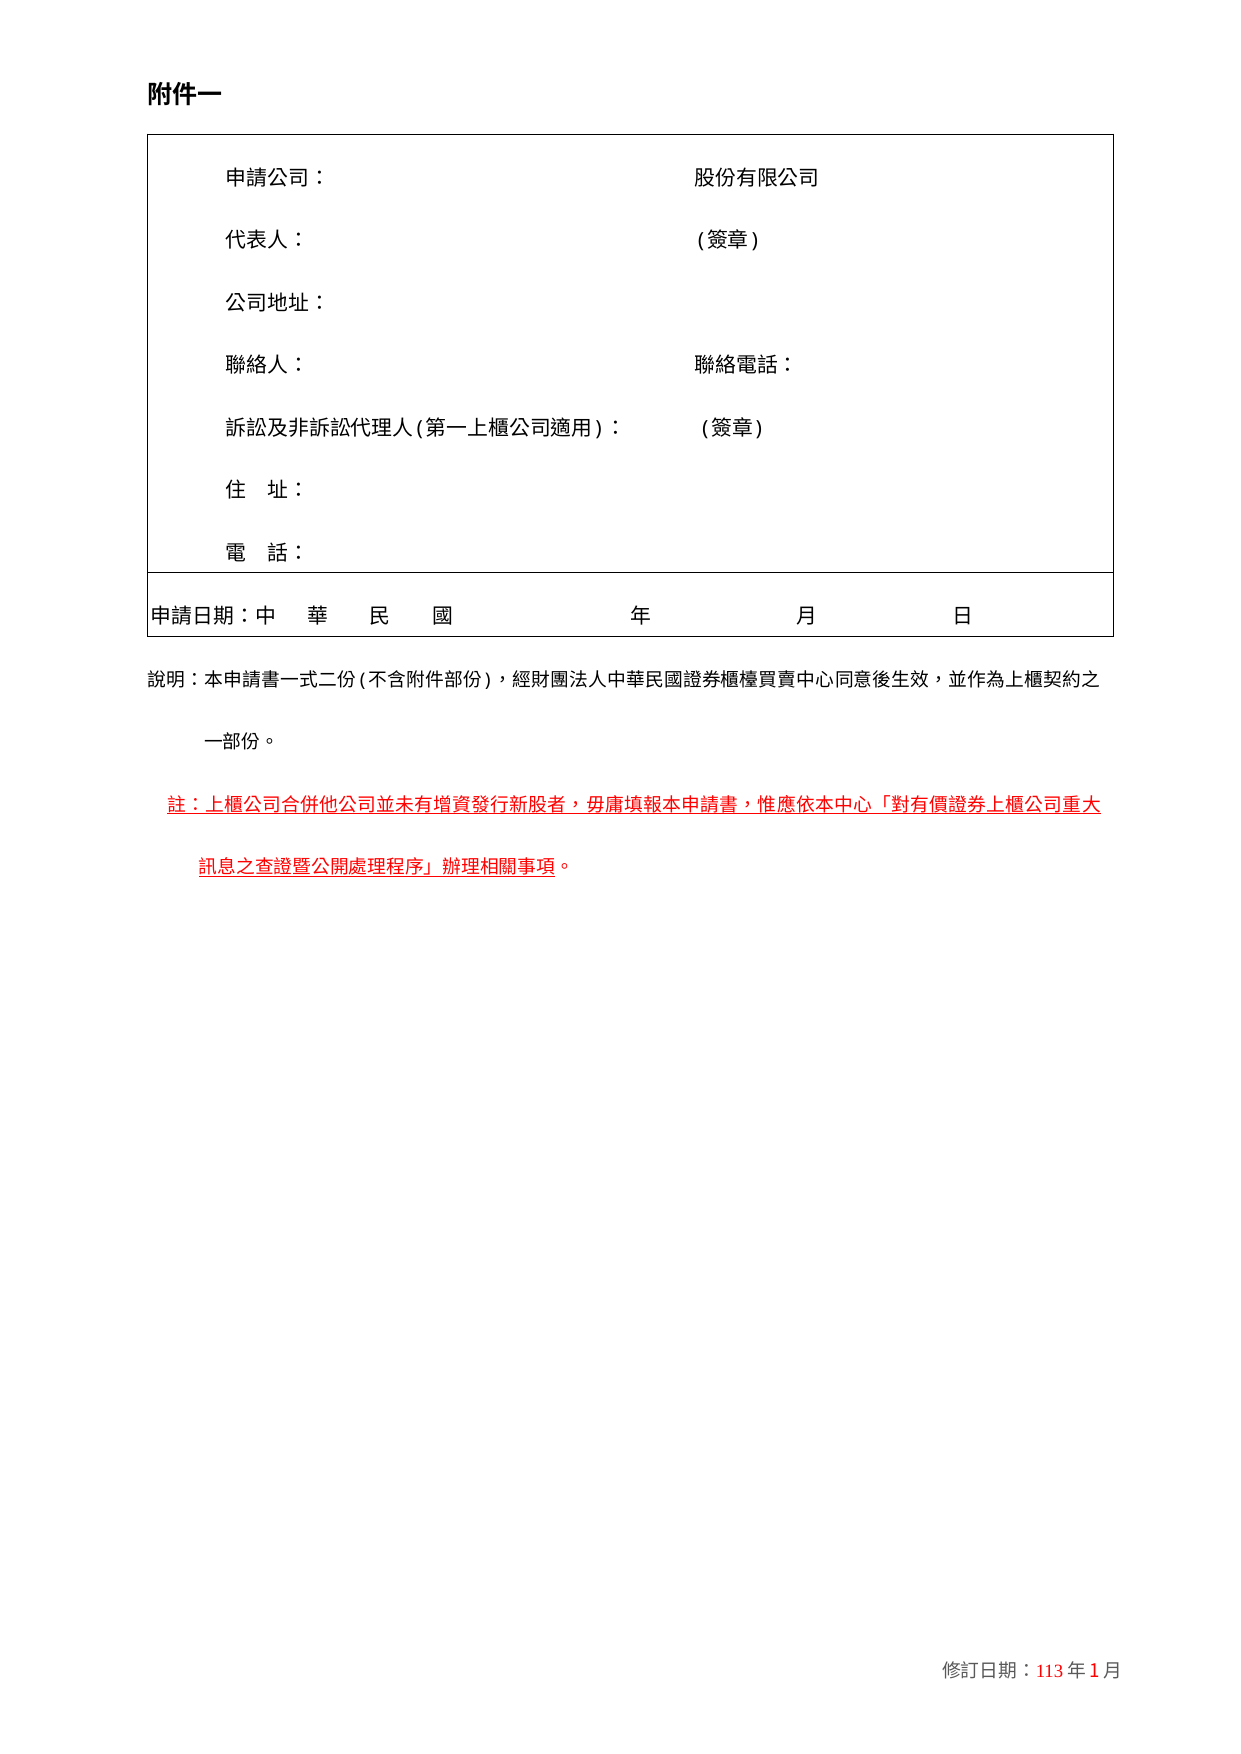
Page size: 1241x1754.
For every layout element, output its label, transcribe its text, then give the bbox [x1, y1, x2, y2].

text 說明：本申請書一式二份(不含附件部份)，經財團法人中華民國證券櫃檯買賣中心同意後生效，並作為上櫃契約之一部份。 [148, 637, 1101, 762]
text 註：上櫃公司合併他公司並未有增資發行新股者，毋庸填報本申請書，惟應依本中心「對有價證券上櫃公司重大訊息之查證暨公開處理程序」辦理相關事項。 [155, 762, 1101, 887]
table_cell 申請日期：中 華 民 國 年 月 日 [148, 573, 1113, 636]
table_header 申請公司： 股份有限公司 代表人： (簽章) 公司地址： 聯絡人： 聯絡電話： 訴訟及非訴訟代理人(第一上櫃公司適用)： (簽章) 住 址： 電 話： [148, 135, 1113, 572]
